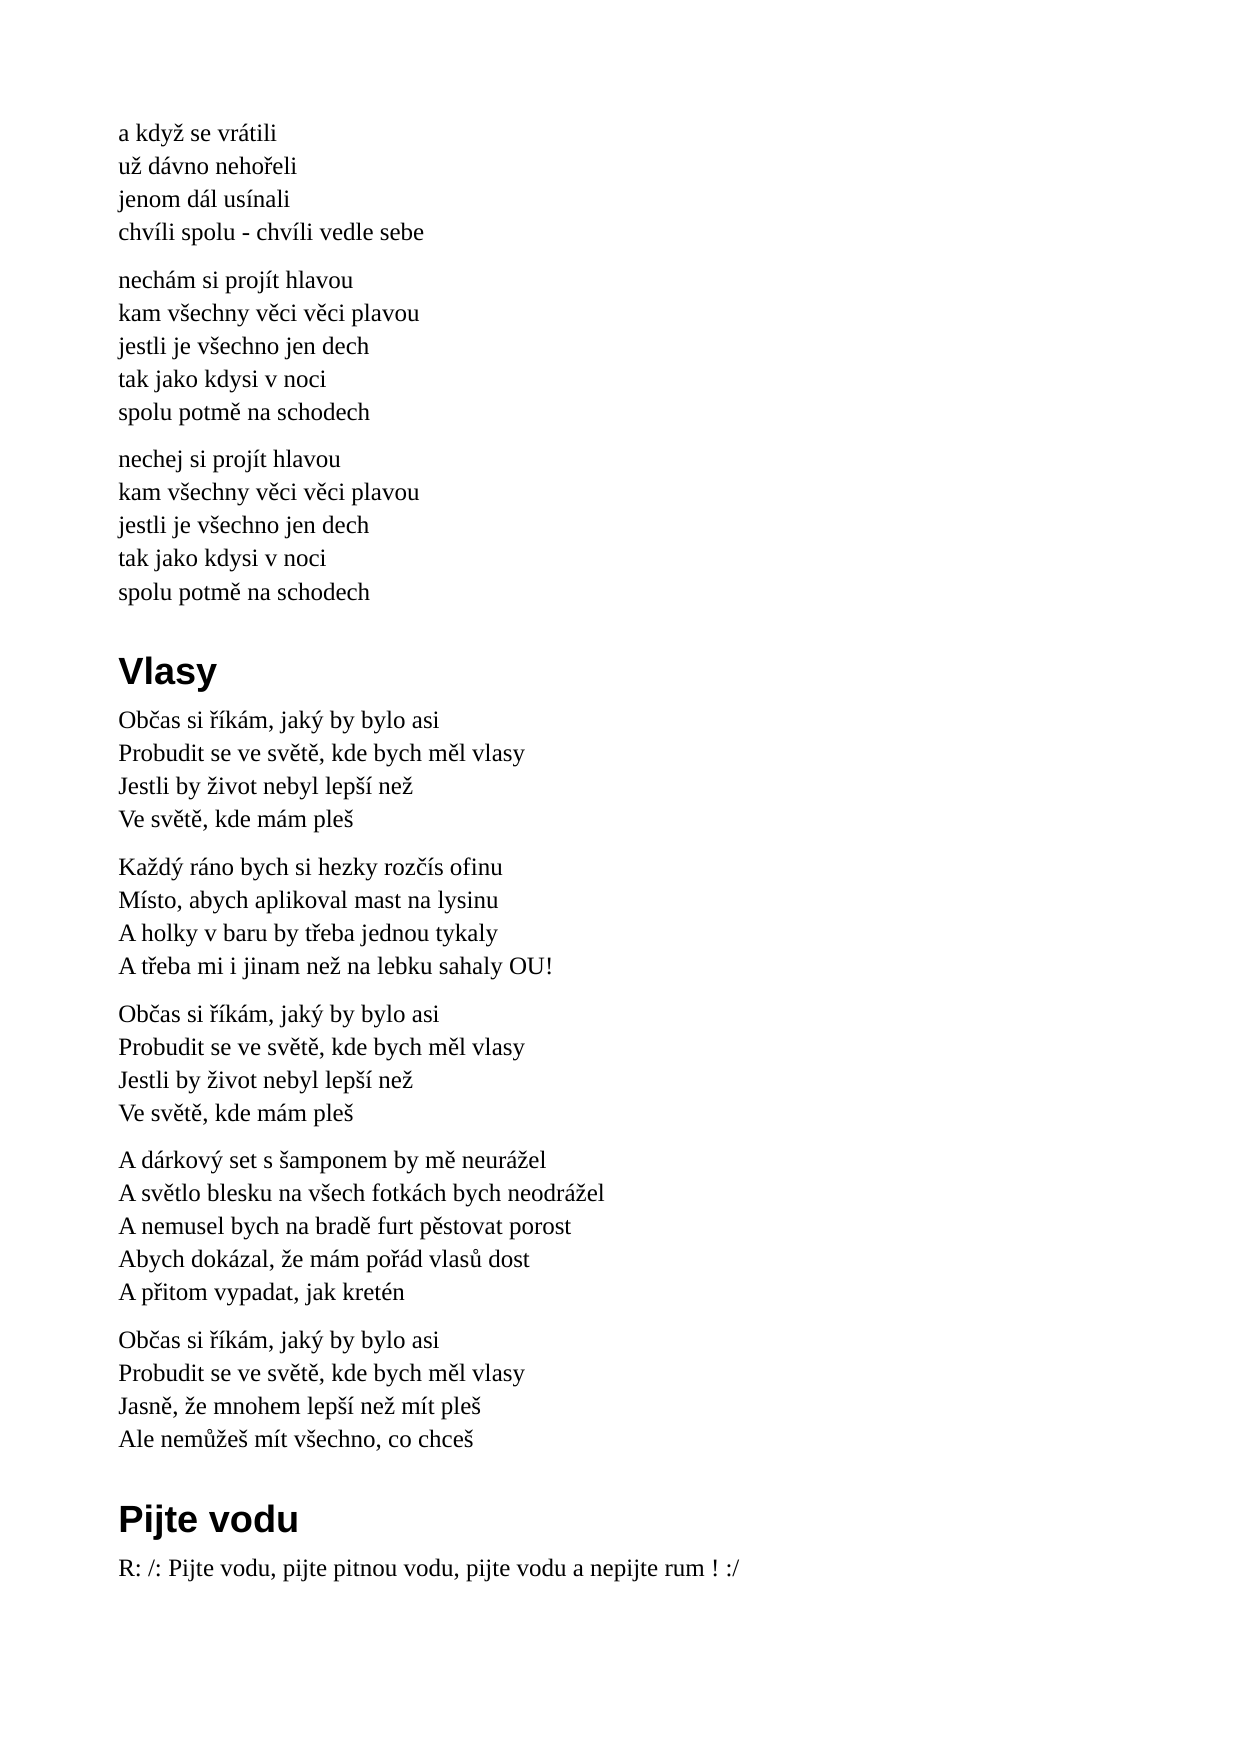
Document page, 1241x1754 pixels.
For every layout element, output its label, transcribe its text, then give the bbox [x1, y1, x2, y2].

text A dárkový set s šamponem by mě neurážel A světlo blesku na všech fotkách bych neodrážel A nemusel bych na bradě furt pěstovat porost Abych dokázal, že mám pořád vlasů dost A přitom vypadat, jak kretén [118, 1145, 1122, 1306]
text nechám si projít hlavou kam všechny věci věci plavou jestli je všechno jen dech tak jako kdysi v noci spolu potmě na schodech [118, 265, 1122, 426]
text R: /: Pijte vodu, pijte pitnou vodu, pijte vodu a nepijte rum ! :/ [118, 1553, 1122, 1582]
text a když se vrátili už dávno nehořeli jenom dál usínali chvíli spolu - chvíli vedle sebe [118, 118, 1122, 246]
text Každý ráno bych si hezky rozčís ofinu Místo, abych aplikoval mast na lysinu A holky v baru by třeba jednou tykaly A třeba mi i jinam než na lebku sahaly OU! [118, 852, 1122, 980]
text nechej si projít hlavou kam všechny věci věci plavou jestli je všechno jen dech tak jako kdysi v noci spolu potmě na schodech [118, 444, 1122, 605]
text Občas si říkám, jaký by bylo asi Probudit se ve světě, kde bych měl vlasy Jestli by život nebyl lepší než Ve světě, kde mám pleš [118, 999, 1122, 1126]
text Občas si říkám, jaký by bylo asi Probudit se ve světě, kde bych měl vlasy Jasně, že mnohem lepší než mít pleš Ale nemůžeš mít všechno, co chceš [118, 1325, 1122, 1453]
subtitle Pijte vodu [118, 1497, 1122, 1540]
subtitle Vlasy [118, 649, 1122, 693]
text Občas si říkám, jaký by bylo asi Probudit se ve světě, kde bych měl vlasy Jestli by život nebyl lepší než Ve světě, kde mám pleš [118, 705, 1122, 833]
